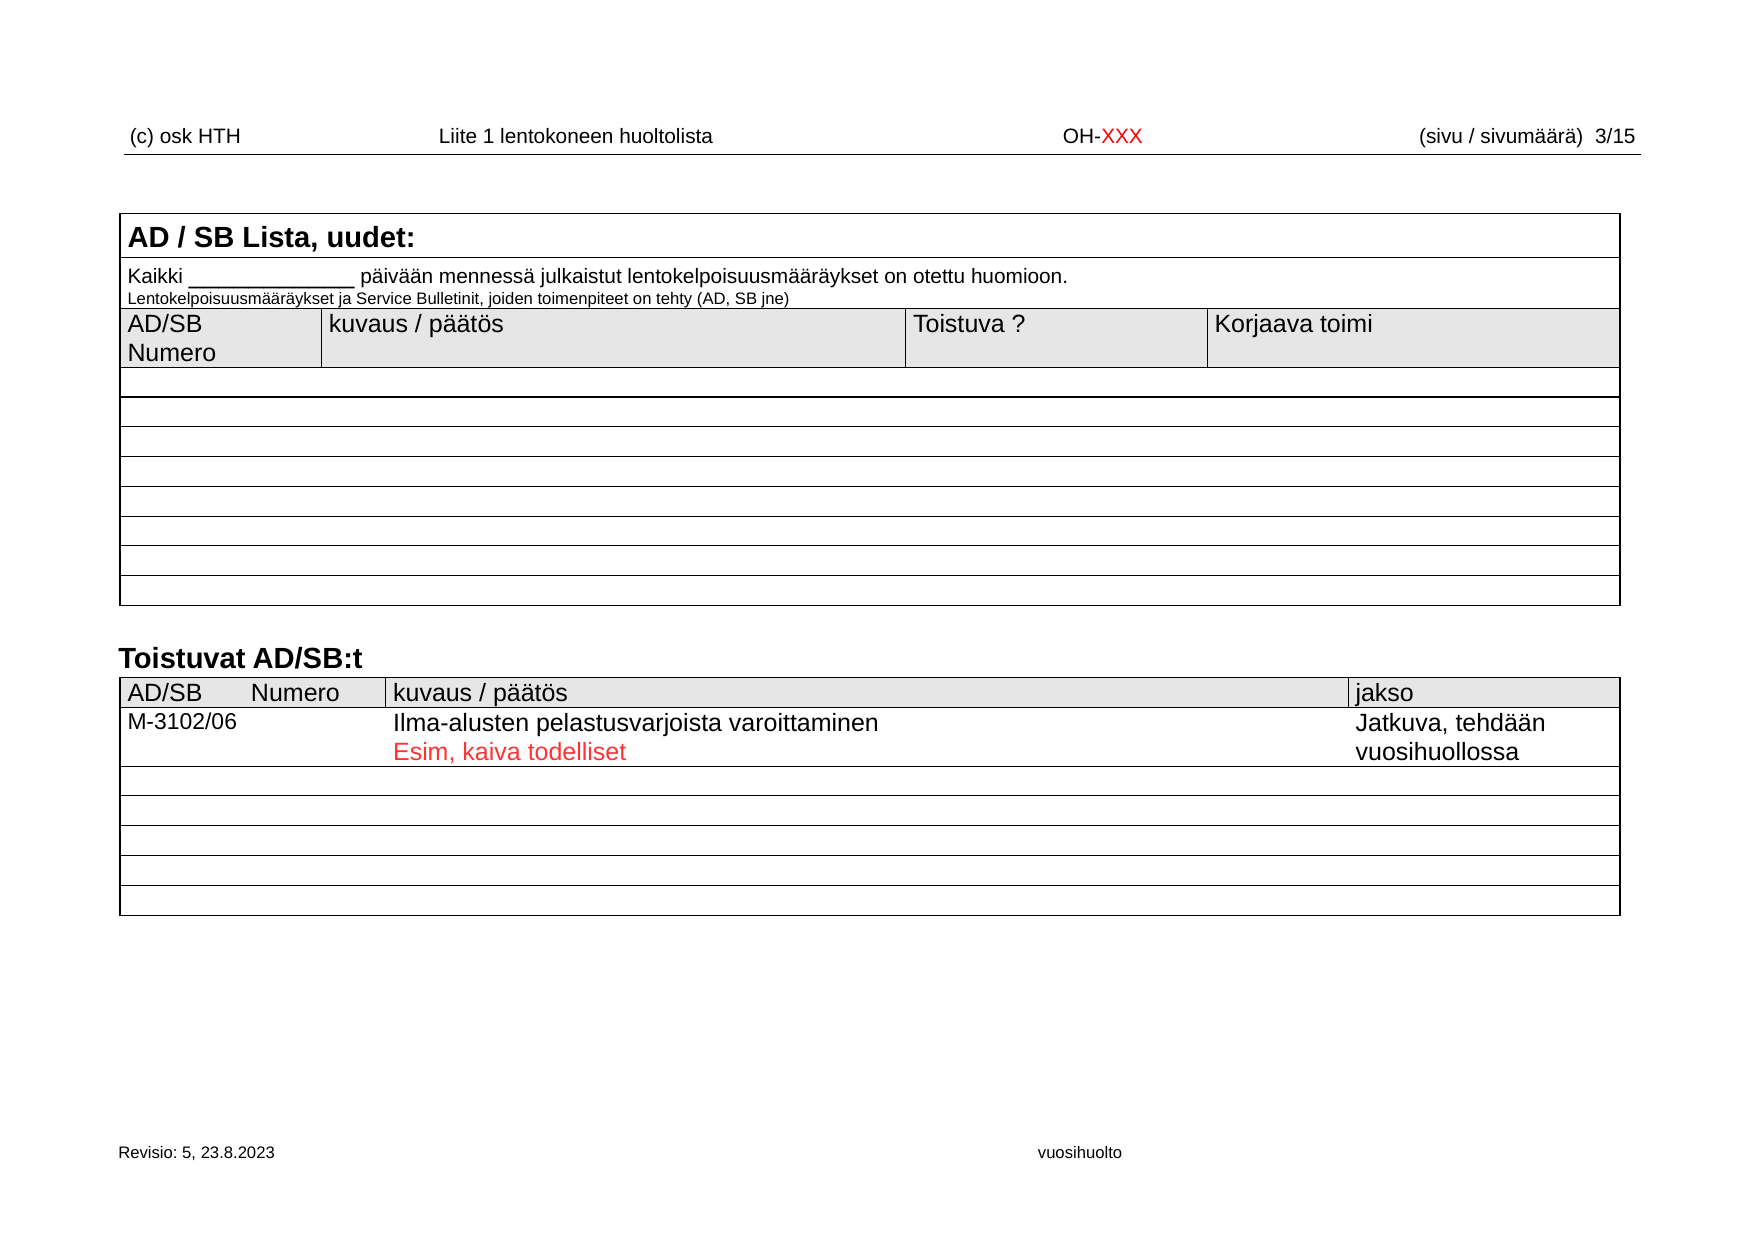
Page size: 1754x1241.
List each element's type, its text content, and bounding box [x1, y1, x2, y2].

table_cell [1207, 487, 1619, 516]
table_cell [906, 576, 1207, 605]
table_cell Jatkuva, tehdään vuosihuollossa [1348, 708, 1619, 766]
table_cell [386, 796, 1348, 825]
table_cell [321, 487, 906, 516]
table_cell [121, 796, 386, 825]
table_cell [321, 398, 906, 426]
table_cell [121, 457, 321, 486]
table_cell [1207, 398, 1619, 426]
table_cell [121, 826, 386, 855]
table_cell [321, 576, 906, 605]
table_cell [121, 517, 321, 545]
table_cell [321, 368, 906, 396]
table_cell [121, 576, 321, 605]
subtitle Toistuvat AD/SB:t [118, 641, 1636, 674]
table_header kuvaus / päätös [386, 678, 1348, 707]
table_cell [321, 427, 906, 456]
table_cell [321, 457, 906, 486]
table_cell [121, 856, 386, 885]
table_cell Kaikki ___________ päivään mennessä julkaistut lentokelpoisuusmääräykset on otettu huomioon. Lentokelpoisuusmääräykset ja Service Bulletinit, joiden toimenpiteet on tehty (AD, SB jne) [121, 258, 1619, 308]
table_cell [1207, 546, 1619, 575]
table_cell [1348, 796, 1619, 825]
table_cell kuvaus / päätös [322, 309, 905, 367]
table_cell [1348, 826, 1619, 855]
table_cell [906, 517, 1207, 545]
table_cell [121, 487, 321, 516]
table_cell [1207, 517, 1619, 545]
table_cell [386, 856, 1348, 885]
table_cell [121, 767, 386, 795]
table_cell Korjaava toimi [1208, 309, 1619, 367]
table_cell [906, 546, 1207, 575]
table_cell M-3102/06 [121, 708, 386, 766]
table_cell [1207, 427, 1619, 456]
table_cell [1207, 457, 1619, 486]
table_cell [121, 546, 321, 575]
table_cell [906, 457, 1207, 486]
table_cell [321, 517, 906, 545]
table_cell [906, 427, 1207, 456]
table_cell [1348, 767, 1619, 795]
table_cell [906, 368, 1207, 396]
table_cell [906, 487, 1207, 516]
table_cell AD/SB Numero [121, 309, 321, 367]
table_cell [386, 767, 1348, 795]
table_cell Ilma-alusten pelastusvarjoista varoittaminen Esim, kaiva todelliset [386, 708, 1348, 766]
table_header AD / SB Lista, uudet: [121, 214, 1619, 257]
table_cell [1348, 886, 1619, 914]
table_header AD/SB Numero [121, 678, 385, 707]
table_header jakso [1349, 678, 1619, 707]
table_cell [906, 398, 1207, 426]
table_cell [1348, 856, 1619, 885]
table_cell [121, 368, 321, 396]
table_cell Toistuva ? [906, 309, 1207, 367]
table_cell [121, 398, 321, 426]
table_cell [386, 826, 1348, 855]
table_cell [121, 886, 386, 914]
table_cell [1207, 576, 1619, 605]
table_cell [121, 427, 321, 456]
table_cell [386, 886, 1348, 914]
table_cell [1207, 368, 1619, 396]
table_cell [321, 546, 906, 575]
